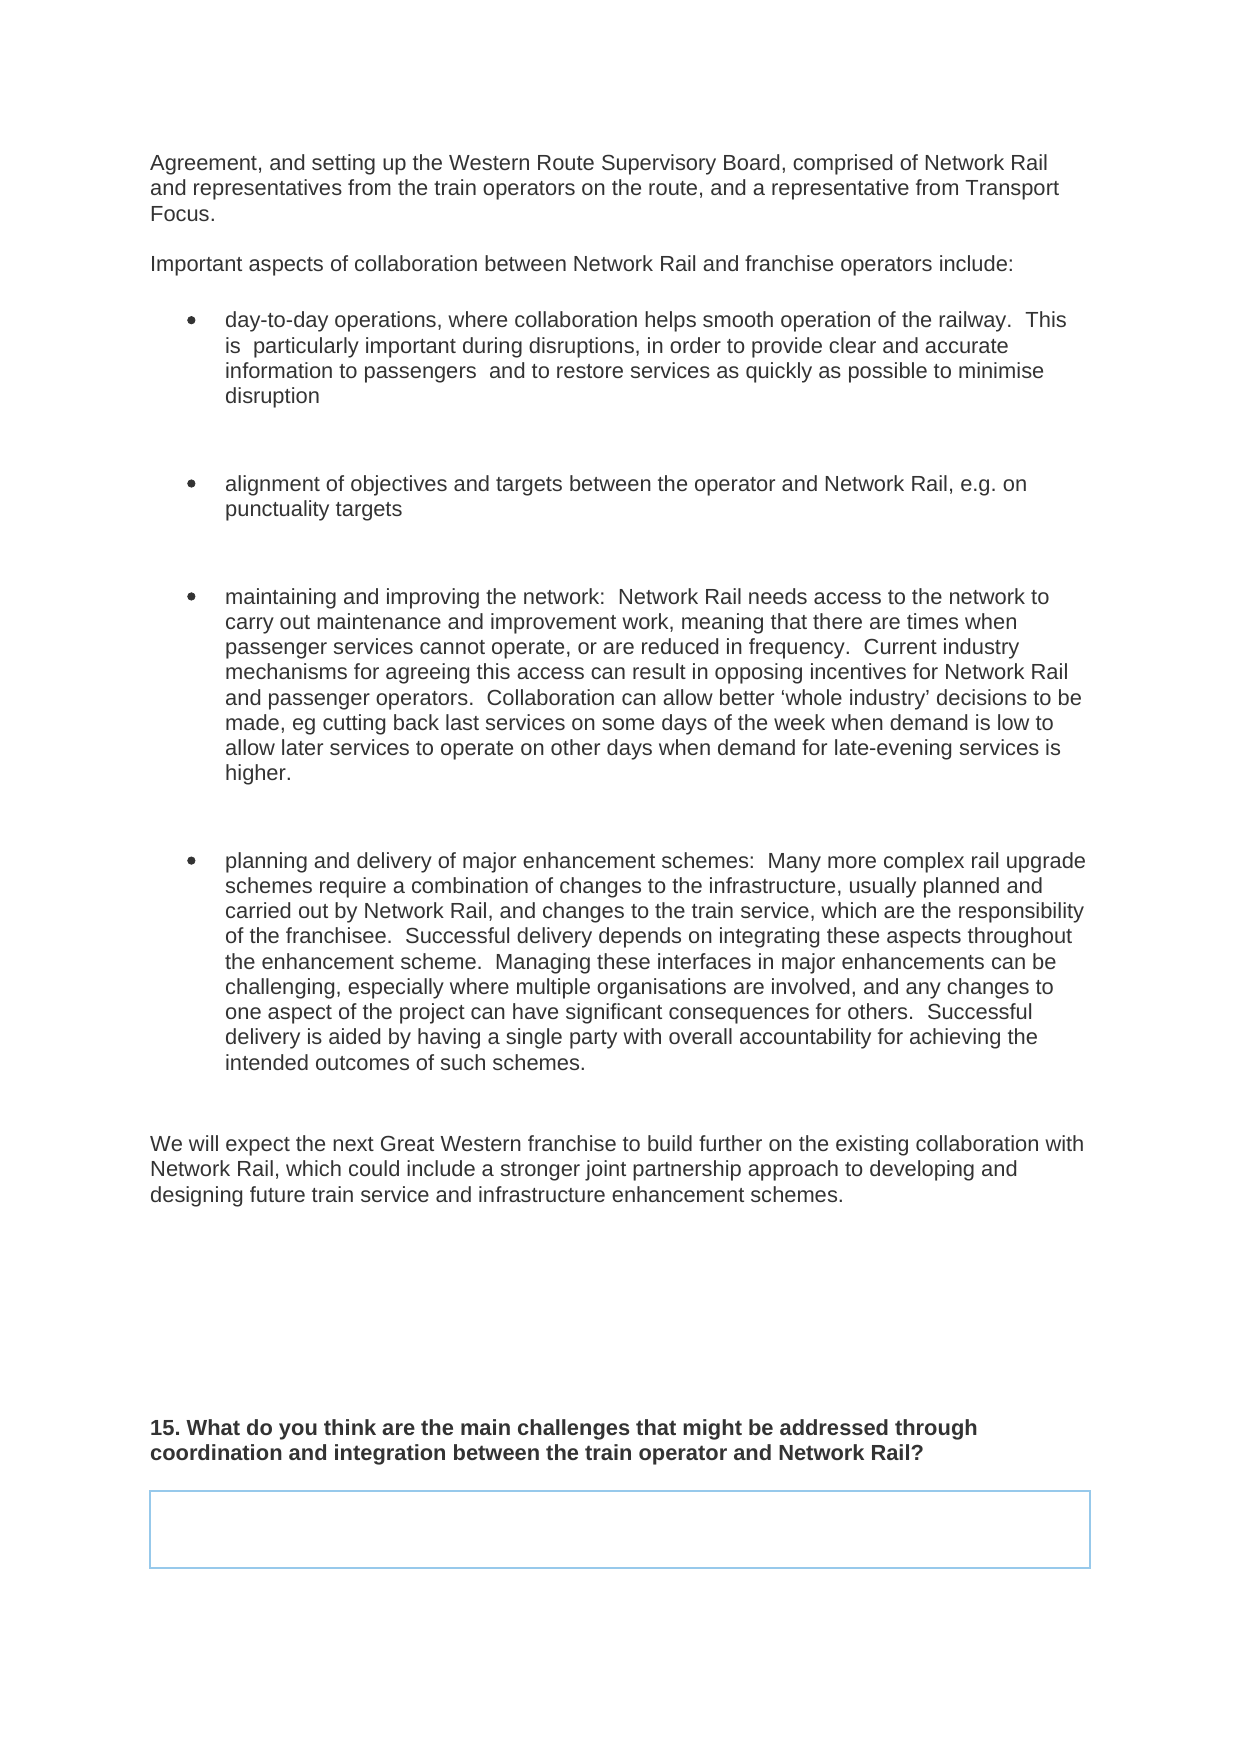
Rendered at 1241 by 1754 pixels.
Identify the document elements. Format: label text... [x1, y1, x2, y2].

subtitle 15. What do you think are the main challenges that might be addressed through coordination and integration between the train operator and Network Rail? [150, 1414, 1090, 1465]
table_cell planning and delivery of major enhancement schemes: Many more complex rail upgrade schemes require a combination of changes to the infrastructure, usually planned and carried out by Network Rail, and changes to the train service, which are the responsibility of the franchisee. Successful delivery depends on integrating these aspects throughout the enhancement scheme. Managing these interfaces in major enhancements can be challenging, especially where multiple organisations are involved, and any changes to one aspect of the project can have significant consequences for others. Successful delivery is aided by having a single party with overall accountability for achieving the intended outcomes of such schemes. [150, 816, 1090, 1106]
table_cell alignment of objectives and targets between the operator and Network Rail, e.g. on punctuality targets [150, 439, 1090, 552]
table_cell maintaining and improving the network: Network Rail needs access to the network to carry out maintenance and improvement work, meaning that there are times when passenger services cannot operate, or are reduced in frequency. Current industry mechanisms for agreeing this access can result in opposing incentives for Network Rail and passenger operators. Collaboration can allow better ‘whole industry’ decisions to be made, eg cutting back last services on some days of the week when demand is low to allow later services to operate on other days when demand for late-evening services is higher. [150, 552, 1090, 816]
table_header [151, 1492, 1089, 1567]
table_header day-to-day operations, where collaboration helps smooth operation of the railway. This is particularly important during disruptions, in order to provide clear and accurate information to passengers and to restore services as quickly as possible to minimise disruption [150, 276, 1090, 439]
text Agreement, and setting up the Western Route Supervisory Board, comprised of Network Rail and representatives from the train operators on the route, and a representative from Transport Focus. Important aspects of collaboration between Network Rail and franchise operators include: [150, 150, 1090, 276]
text We will expect the next Great Western franchise to build further on the existing collaboration with Network Rail, which could include a stronger joint partnership approach to developing and designing future train service and infrastructure enhancement schemes. [150, 1106, 1090, 1207]
